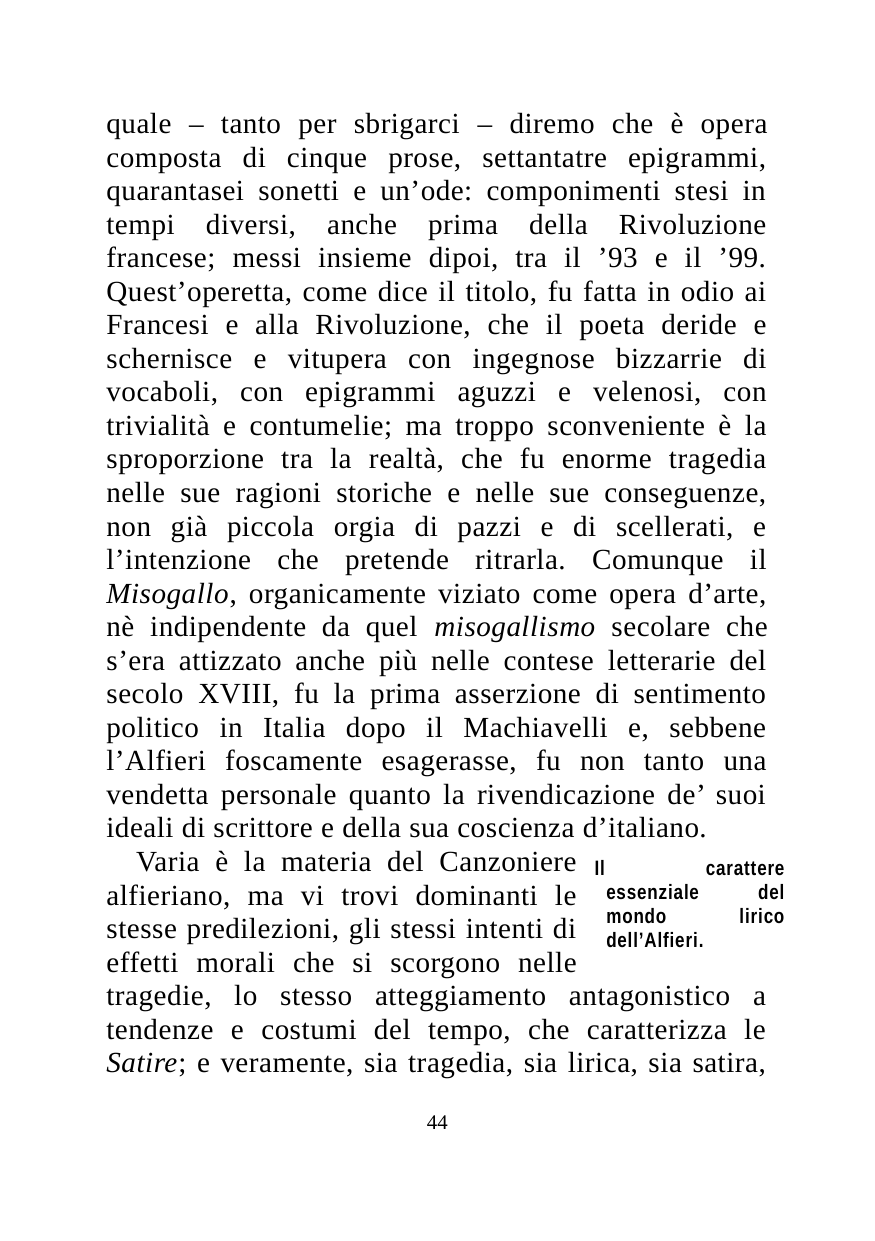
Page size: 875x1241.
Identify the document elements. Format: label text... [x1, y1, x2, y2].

text Varia è la materia del Canzoniere alfieriano, ma vi trovi dominanti le stesse predilezioni, gli stessi intenti di effetti morali che si scorgono nelle tragedie, lo stesso atteggiamento antagonistico a tendenze e costumi del tempo, che caratterizza le Satire; e veramente, sia tragedia, sia lirica, sia satira, la poesia dell’Alfieri è, in essenza, sempre lirica, cioè rappresentazione del suo sentimento, compatta e unitaria figurazione fantastica della sua passione, come egli stesso significava in quei versi: [106, 844, 768, 1079]
subtitle Il carattere essenziale del mondo lirico dell’Alfieri. [594, 856, 784, 952]
text Il suo mondo poetico è fatto di liriche, di tragedie e di satire: le Rime, «quasi commento alla Vita, quasi confessioni del tragico», furono divise dal Carducci in «Rime varie, dove mostrasi specialmente lo scrittore, in Rime di affetto, ov’è l’uomo, in Rime filosofiche, dove ragiona o si commuove il pensator cittadino»; un’altra divisione, non meno significativa, può farsi in Liriche amorose, Rime per la madre e gli amici, Liriche politiche e Rime d’argomenti vari. Le liriche politiche sono ventidue sonetti, le cinque odi sull’America libera, dettate non senza l’ispirazione del Filicaia nel tempo che componeva la Virginia, il Don Garzia e il Timoleone, l’Ode Parigi sbastigliato, a cui si possono aggiungere le rime che entrano nel Misogallo; del quale – tanto per sbrigarci – diremo che è opera composta di cinque prose, settantatre epigrammi, quarantasei sonetti e un’ode: componimenti stesi in tempi diversi, anche prima della Rivoluzione francese; messi insieme dipoi, tra il ’93 e il ’99. Quest’operetta, come dice il titolo, fu fatta in odio ai Francesi e alla Rivoluzione, che il poeta deride e schernisce e vitupera con ingegnose bizzarrie di vocaboli, con epigrammi aguzzi e velenosi, con trivialità e contumelie; ma troppo sconveniente è la sproporzione tra la realtà, che fu enorme tragedia nelle sue ragioni storiche e nelle sue conseguenze, non già piccola orgia di pazzi e di scellerati, e l’intenzione che pretende ritrarla. Comunque il Misogallo, organicamente viziato come opera d’arte, nè indipendente da quel misogallismo secolare che s’era attizzato anche più nelle contese letterarie del secolo XVIII, fu la prima asserzione di sentimento politico in Italia dopo il Machiavelli e, sebbene l’Alfieri foscamente esagerasse, fu non tanto una vendetta personale quanto la rivendicazione de’ suoi ideali di scrittore e della sua coscienza d’italiano. [106, 106, 768, 844]
